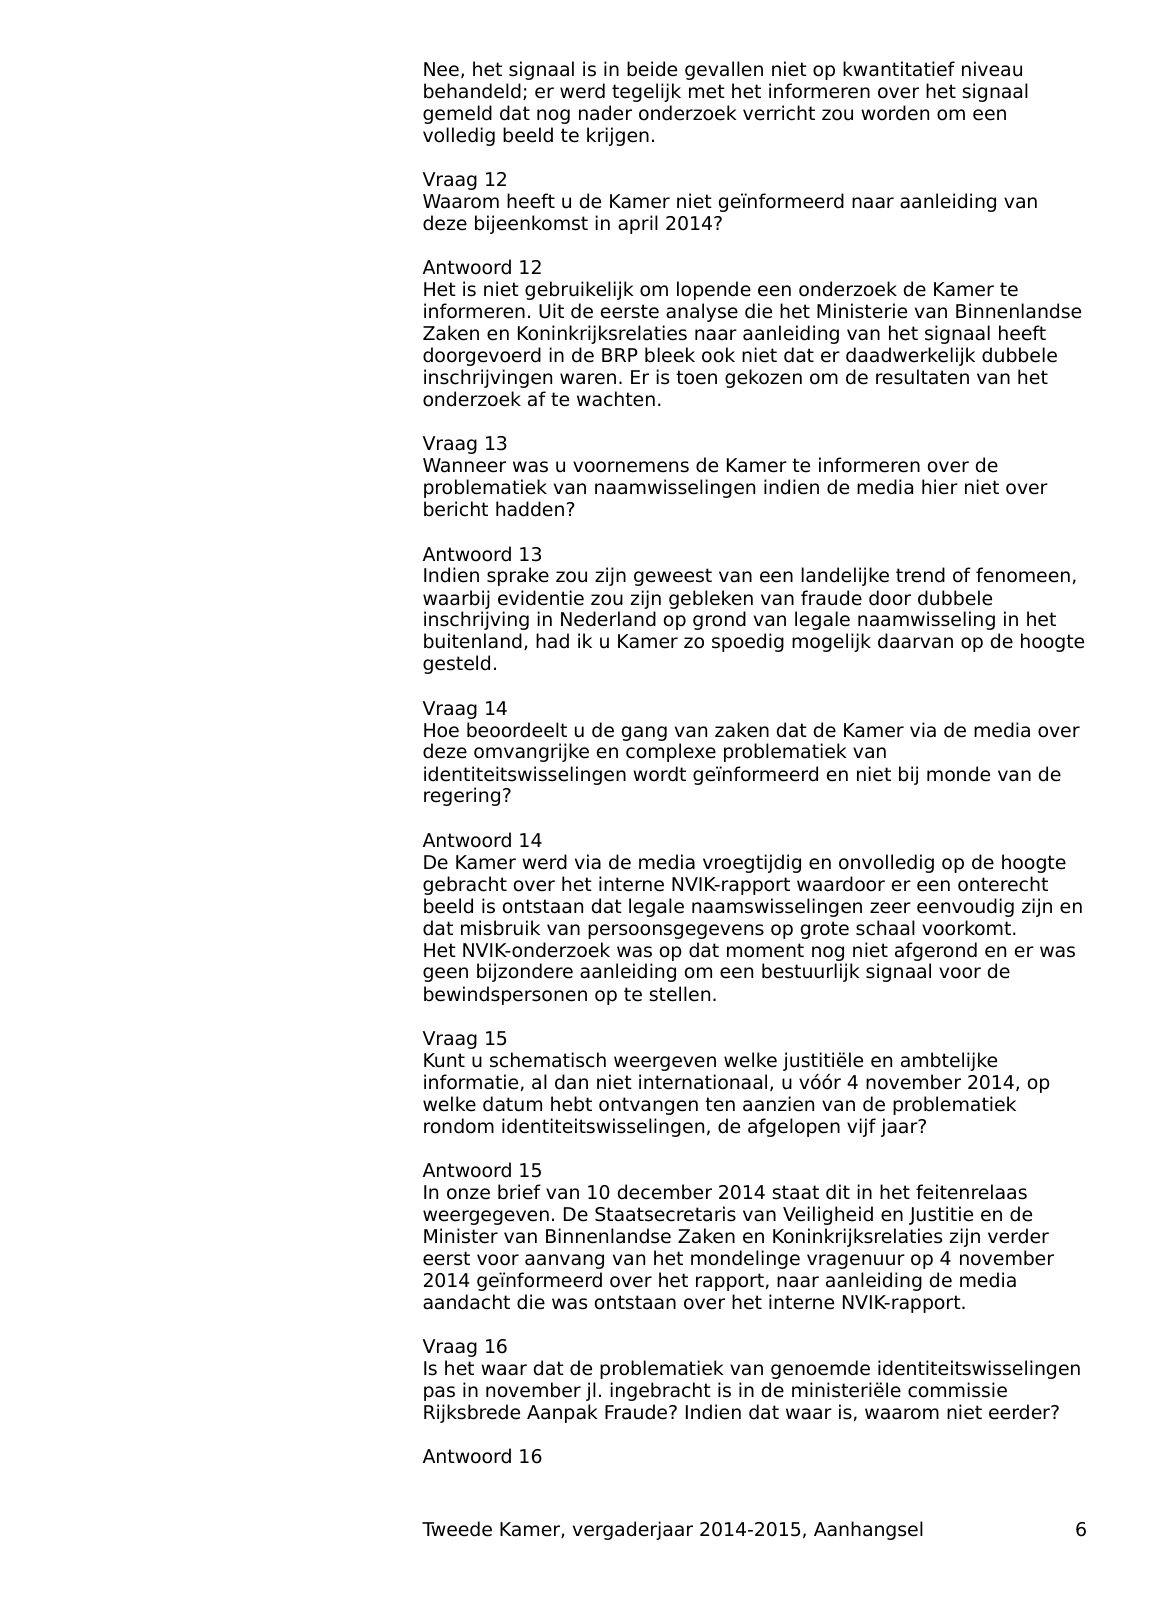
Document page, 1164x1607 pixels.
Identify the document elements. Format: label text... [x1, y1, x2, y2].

text Antwoord 16 [422, 1446, 1087, 1468]
text Het is niet gebruikelijk om lopende een onderzoek de Kamer te informeren. Uit de eerste analyse die het Ministerie van Binnenlandse Zaken en Koninkrijksrelaties naar aanleiding van het signaal heeft doorgevoerd in de BRP bleek ook niet dat er daadwerkelijk dubbele inschrijvingen waren. Er is toen gekozen om de resultaten van het onderzoek af te wachten. [422, 279, 1087, 411]
text Antwoord 12 [422, 257, 1087, 279]
text Indien sprake zou zijn geweest van een landelijke trend of fenomeen, waarbij evidentie zou zijn gebleken van fraude door dubbele inschrijving in Nederland op grond van legale naamwisseling in het buitenland, had ik u Kamer zo spoedig mogelijk daarvan op de hoogte gesteld. [422, 565, 1087, 675]
text Vraag 16 [422, 1336, 1087, 1358]
text In onze brief van 10 december 2014 staat dit in het feitenrelaas weergegeven. De Staatsecretaris van Veiligheid en Justitie en de Minister van Binnenlandse Zaken en Koninkrijksrelaties zijn verder eerst voor aanvang van het mondelinge vragenuur op 4 november 2014 geïnformeerd over het rapport, naar aanleiding de media aandacht die was ontstaan over het interne NVIK-rapport. [422, 1182, 1087, 1313]
text Vraag 15 [422, 1028, 1087, 1049]
text Nee, het signaal is in beide gevallen niet op kwantitatief niveau behandeld; er werd tegelijk met het informeren over het signaal gemeld dat nog nader onderzoek verricht zou worden om een volledig beeld te krijgen. [422, 59, 1087, 147]
text Is het waar dat de problematiek van genoemde identiteitswisselingen pas in november jl. ingebracht is in de ministeriële commissie Rijksbrede Aanpak Fraude? Indien dat waar is, waarom niet eerder? [422, 1358, 1087, 1424]
text Antwoord 14 [422, 829, 1087, 852]
text Antwoord 15 [422, 1160, 1087, 1182]
text Antwoord 13 [422, 543, 1087, 565]
text Kunt u schematisch weergeven welke justitiële en ambtelijke informatie, al dan niet internationaal, u vóór 4 november 2014, op welke datum hebt ontvangen ten aanzien van de problematiek rondom identiteitswisselingen, de afgelopen vijf jaar? [422, 1049, 1087, 1137]
text Vraag 12 [422, 169, 1087, 191]
text De Kamer werd via de media vroegtijdig en onvolledig op de hoogte gebracht over het interne NVIK-rapport waardoor er een onterecht beeld is ontstaan dat legale naamswisselingen zeer eenvoudig zijn en dat misbruik van persoonsgegevens op grote schaal voorkomt. [422, 852, 1087, 939]
text Waarom heeft u de Kamer niet geïnformeerd naar aanleiding van deze bijeenkomst in april 2014? [422, 191, 1087, 235]
text Hoe beoordeelt u de gang van zaken dat de Kamer via de media over deze omvangrijke en complexe problematiek van identiteitswisselingen wordt geïnformeerd en niet bij monde van de regering? [422, 719, 1087, 807]
text Vraag 13 [422, 433, 1087, 455]
text Het NVIK-onderzoek was op dat moment nog niet afgerond en er was geen bijzondere aanleiding om een bestuurlijk signaal voor de bewindspersonen op te stellen. [422, 939, 1087, 1005]
text Wanneer was u voornemens de Kamer te informeren over de problematiek van naamwisselingen indien de media hier niet over bericht hadden? [422, 455, 1087, 521]
text Vraag 14 [422, 697, 1087, 719]
